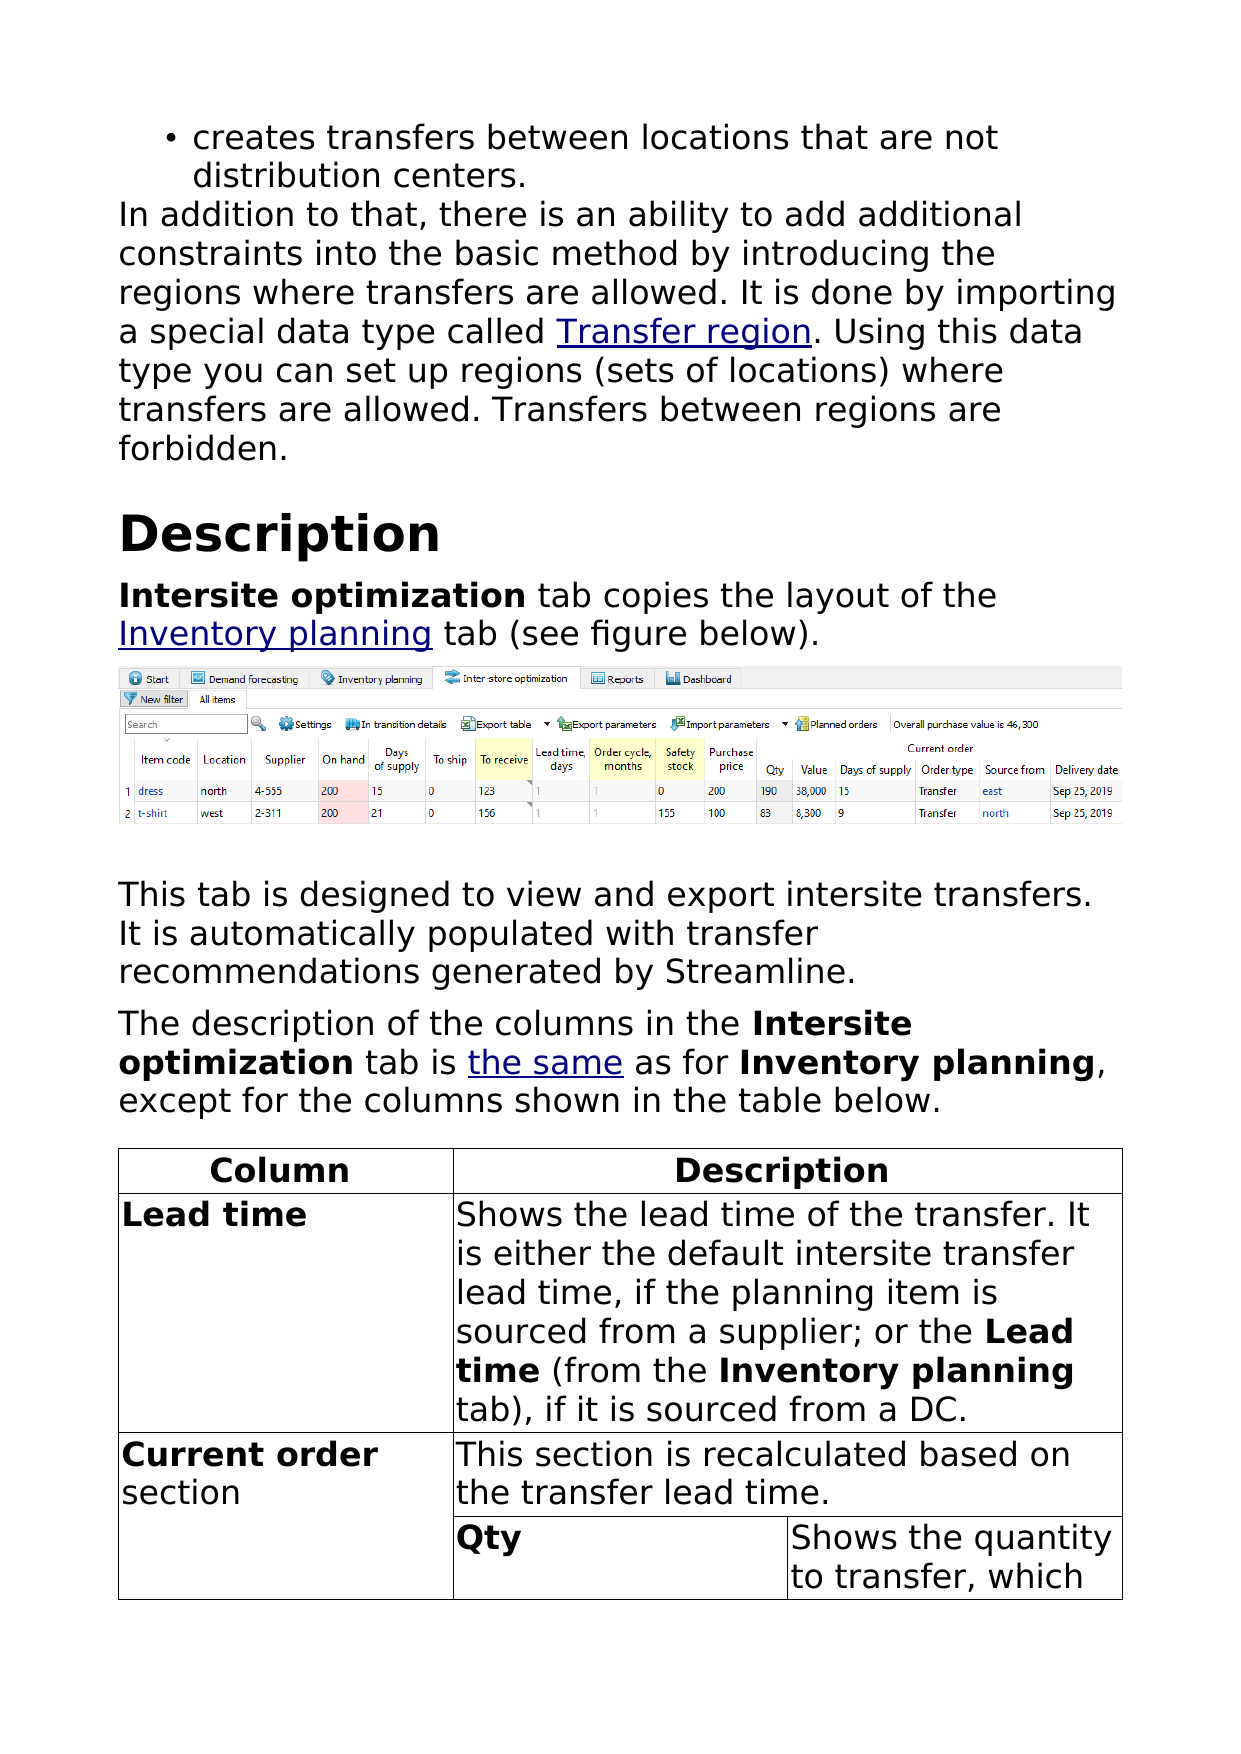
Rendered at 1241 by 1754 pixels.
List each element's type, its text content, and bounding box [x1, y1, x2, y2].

table_header Description [454, 1149, 1122, 1193]
table_cell Qty [454, 1517, 787, 1599]
text In addition to that, there is an ability to add additional constraints into the basic method by introducing the regions where transfers are allowed. It is done by importing a special data type called Transfer region. Using this data type you can set up regions (sets of locations) where transfers are allowed. Transfers between regions are forbidden. [118, 196, 1122, 468]
table_cell Shows the quantity to transfer, which [788, 1517, 1122, 1599]
table_header Column [119, 1149, 453, 1193]
list creates transfers between locations that are not distribution centers. [177, 118, 1122, 196]
table_cell Current order section [119, 1433, 453, 1599]
picture [118, 666, 1123, 824]
text Intersite optimization tab copies the layout of the Inventory planning tab (see figure below). [118, 576, 1122, 654]
subtitle Description [118, 505, 1122, 563]
table_cell Lead time [119, 1194, 453, 1432]
table_cell Shows the lead time of the transfer. It is either the default intersite transfer lead time, if the planning item is sourced from a supplier; or the Lead time (from the Inventory planning tab), if it is sourced from a DC. [454, 1194, 1122, 1432]
text This tab is designed to view and export intersite transfers. It is automatically populated with transfer recommendations generated by Streamline. [118, 875, 1122, 992]
text The description of the columns in the Intersite optimization tab is the same as for Inventory planning, except for the columns shown in the table below. [118, 1004, 1122, 1121]
table_cell This section is recalculated based on the transfer lead time. [454, 1433, 1122, 1516]
